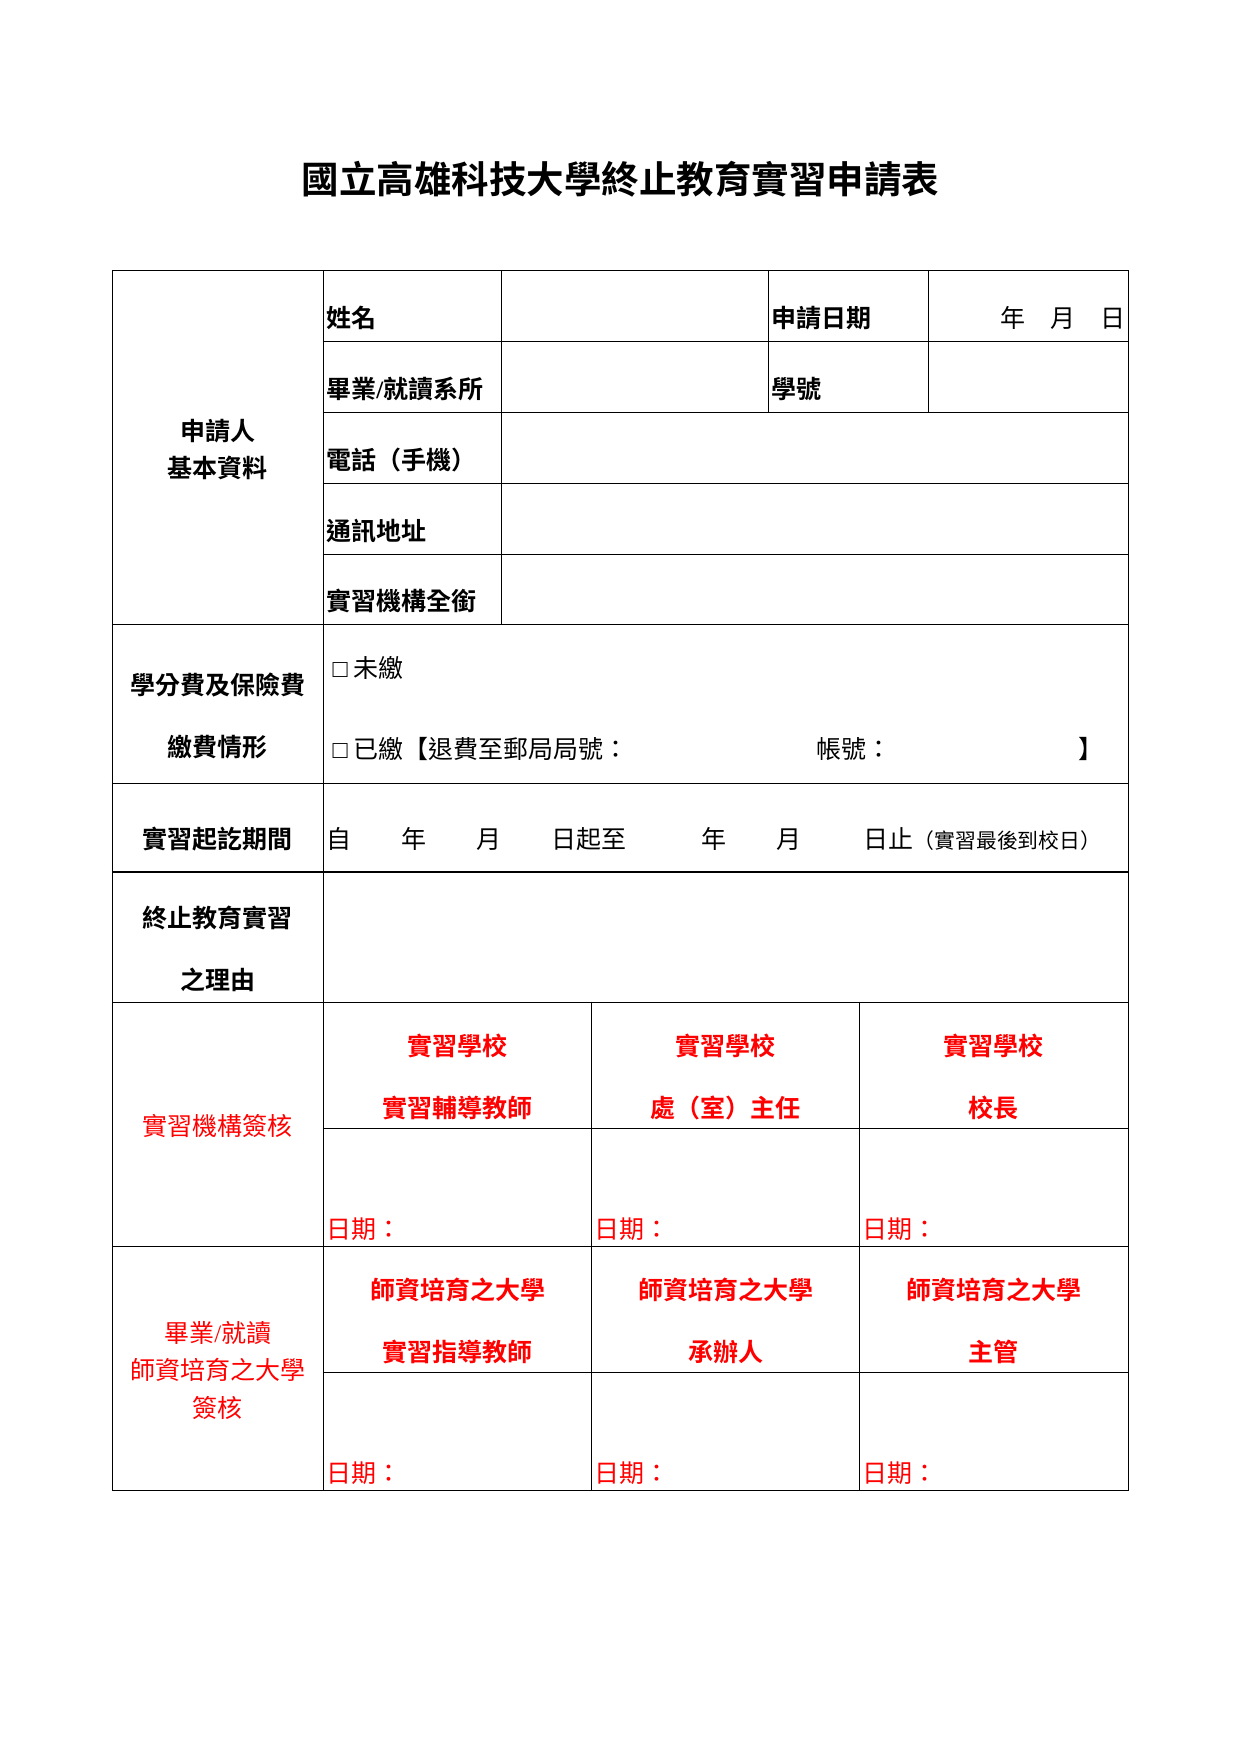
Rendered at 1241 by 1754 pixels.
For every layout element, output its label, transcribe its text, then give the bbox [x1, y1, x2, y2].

table_cell 實習機構簽核 [113, 1003, 323, 1246]
table_cell 日期： [592, 1373, 859, 1490]
table_cell 日期： [860, 1373, 1128, 1490]
table_cell 日期： [860, 1129, 1128, 1246]
table_cell 畢業/就讀系所 [324, 342, 501, 412]
table_header 姓名 [324, 271, 501, 341]
table_cell [929, 342, 1128, 412]
table_cell 實習起訖期間 [113, 784, 323, 871]
table_cell 通訊地址 [324, 484, 501, 553]
table_cell [502, 484, 1128, 553]
table_cell [324, 873, 1128, 1002]
text 國立高雄科技大學終止教育實習申請表 [112, 136, 1128, 198]
table_cell 師資培育之大學 承辦人 [592, 1247, 859, 1372]
table_cell 實習學校 校長 [860, 1003, 1128, 1128]
table_cell [502, 413, 1128, 483]
table_cell 學號 [769, 342, 928, 412]
table_cell 自 年 月 日起至 年 月 日止（實習最後到校日） [324, 784, 1128, 871]
table_cell 日期： [324, 1129, 591, 1246]
table_header 申請人 基本資料 [113, 271, 323, 624]
table_cell 實習機構全銜 [324, 555, 501, 624]
table_cell 畢業/就讀 師資培育之大學 簽核 [113, 1247, 323, 1490]
table_cell 終止教育實習 之理由 [113, 873, 323, 1002]
table_cell 日期： [592, 1129, 859, 1246]
table_cell 師資培育之大學 主管 [860, 1247, 1128, 1372]
table_header 年 月 日 [929, 271, 1128, 341]
table_cell [502, 555, 1128, 624]
table_cell 師資培育之大學 實習指導教師 [324, 1247, 591, 1372]
table_header [502, 271, 768, 341]
table_cell □ 未繳 □ 已繳【退費至郵局局號： 帳號： 】 [324, 625, 1128, 783]
table_cell 實習學校 實習輔導教師 [324, 1003, 591, 1128]
table_header 申請日期 [769, 271, 928, 341]
table_cell [502, 342, 768, 412]
table_cell 日期： [324, 1373, 591, 1490]
table_cell 實習學校 處（室）主任 [592, 1003, 859, 1128]
table_cell 電話（手機） [324, 413, 501, 483]
table_cell 學分費及保險費 繳費情形 [113, 625, 323, 783]
